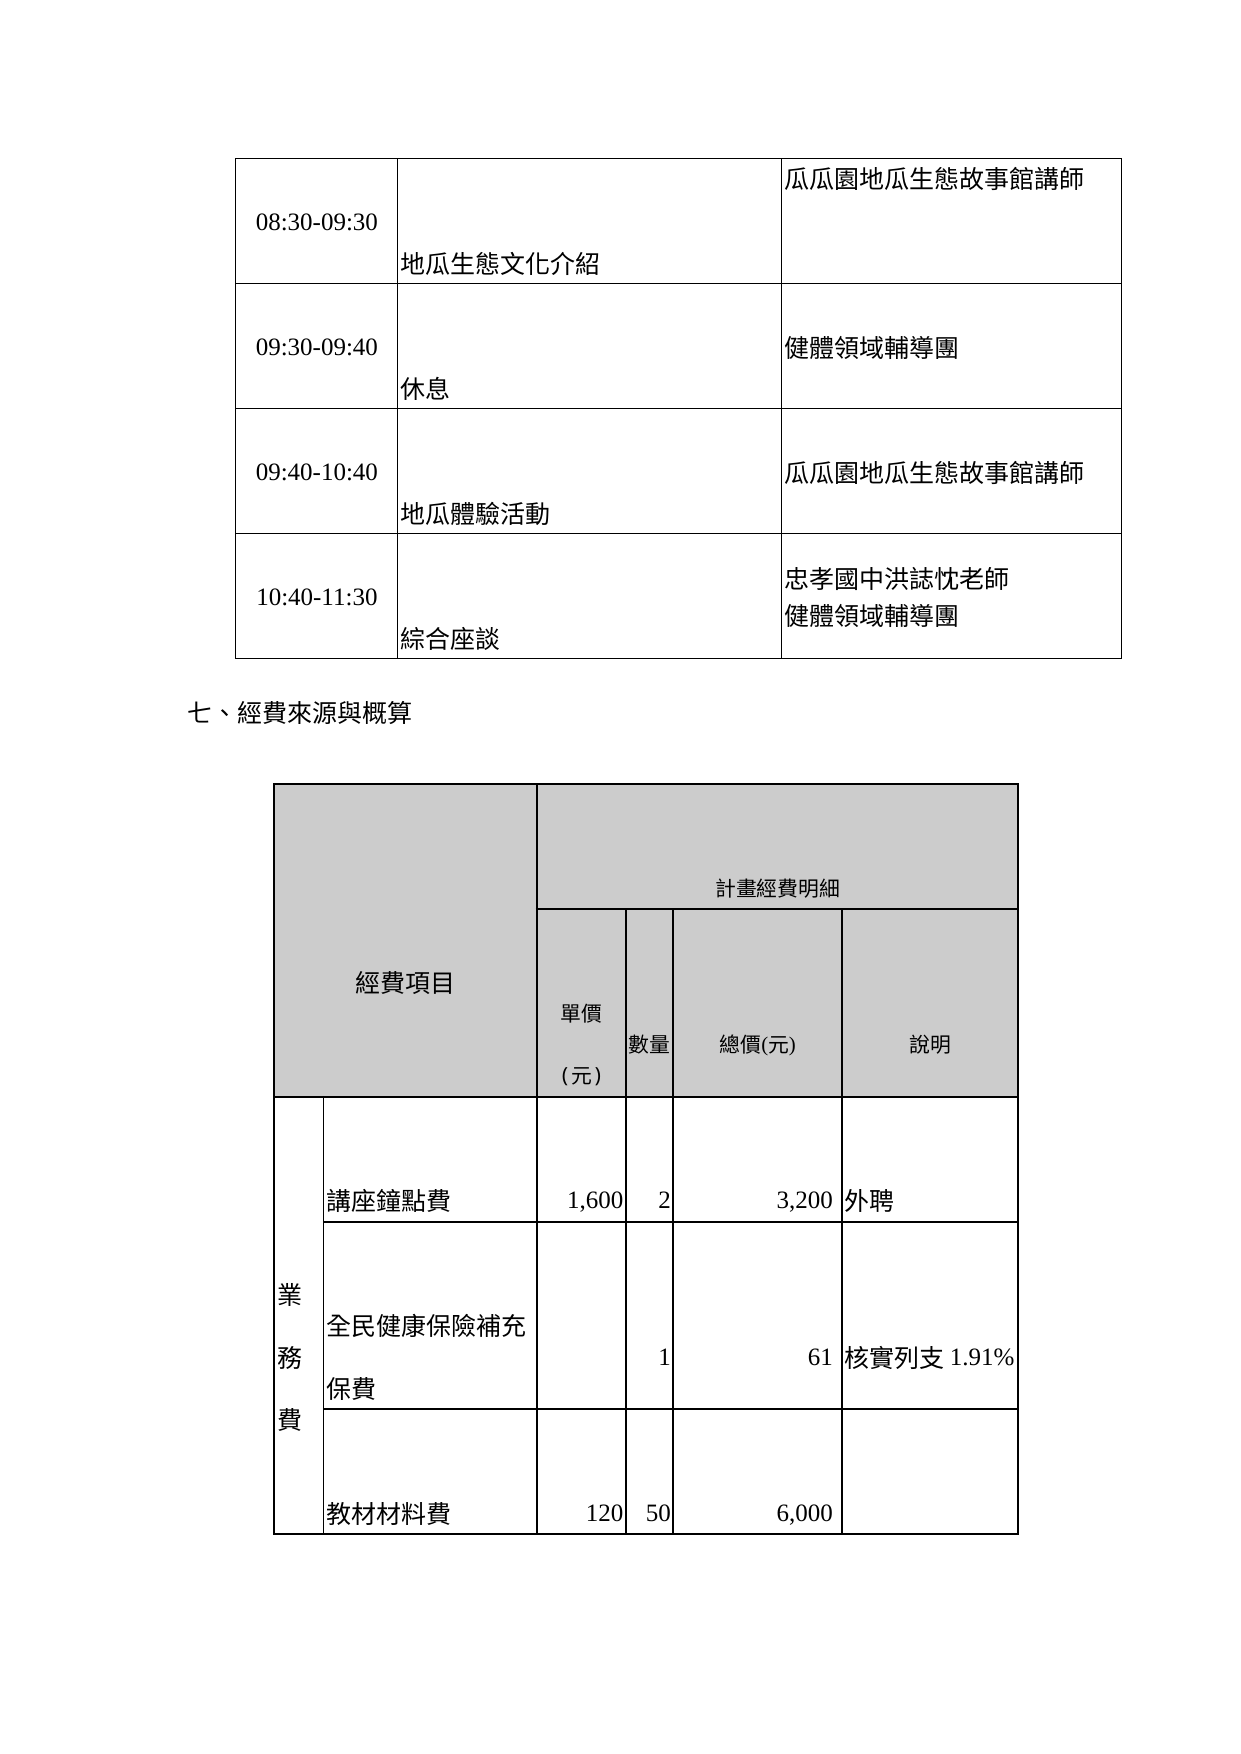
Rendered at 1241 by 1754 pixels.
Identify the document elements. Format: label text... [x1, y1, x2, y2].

table_cell 綜合座談 [398, 534, 781, 658]
table_cell 總價(元) [674, 910, 841, 1096]
table_cell 09:30-09:40 [236, 284, 397, 408]
table_cell 瓜瓜園地瓜生態故事館講師 [782, 159, 1121, 283]
table_cell 健體領域輔導團 [782, 284, 1121, 408]
table_cell 3,200 [674, 1098, 841, 1221]
table_cell 10:40-11:30 [236, 534, 397, 658]
table_cell 09:40-10:40 [236, 409, 397, 533]
table_cell 2 [627, 1098, 672, 1221]
table_cell 地瓜生態文化介紹 [398, 159, 781, 283]
table_cell 數量 [627, 910, 672, 1096]
table_cell 全民健康保險補充保費 [324, 1223, 536, 1408]
table_cell 1,600 [538, 1098, 625, 1221]
table_cell 6,000 [674, 1410, 841, 1533]
table_cell 忠孝國中洪誌忱老師 健體領域輔導團 [782, 534, 1121, 658]
table_cell 50 [627, 1410, 672, 1533]
table_cell 教材材料費 [324, 1410, 536, 1533]
text 七、經費來源與概算 [187, 693, 1053, 729]
table_cell 1 [627, 1223, 672, 1408]
table_cell 單價(元) [538, 910, 625, 1096]
table_cell 61 [674, 1223, 841, 1408]
table_cell 瓜瓜園地瓜生態故事館講師 [782, 409, 1121, 533]
table_cell 08:30-09:30 [236, 159, 397, 283]
table_cell 休息 [398, 284, 781, 408]
table_cell [843, 1410, 1017, 1533]
table_cell 講座鐘點費 [324, 1098, 536, 1221]
table_cell [538, 1223, 625, 1408]
table_cell 120 [538, 1410, 625, 1533]
table_cell 外聘 [843, 1098, 1017, 1221]
table_cell 核實列支1.91% [843, 1223, 1017, 1408]
table_cell 業務費 [275, 1098, 323, 1533]
table_header 計畫經費明細 [538, 785, 1017, 908]
table_header 經費項目 [275, 785, 536, 1096]
table_cell 地瓜體驗活動 [398, 409, 781, 533]
table_cell 說明 [843, 910, 1017, 1096]
